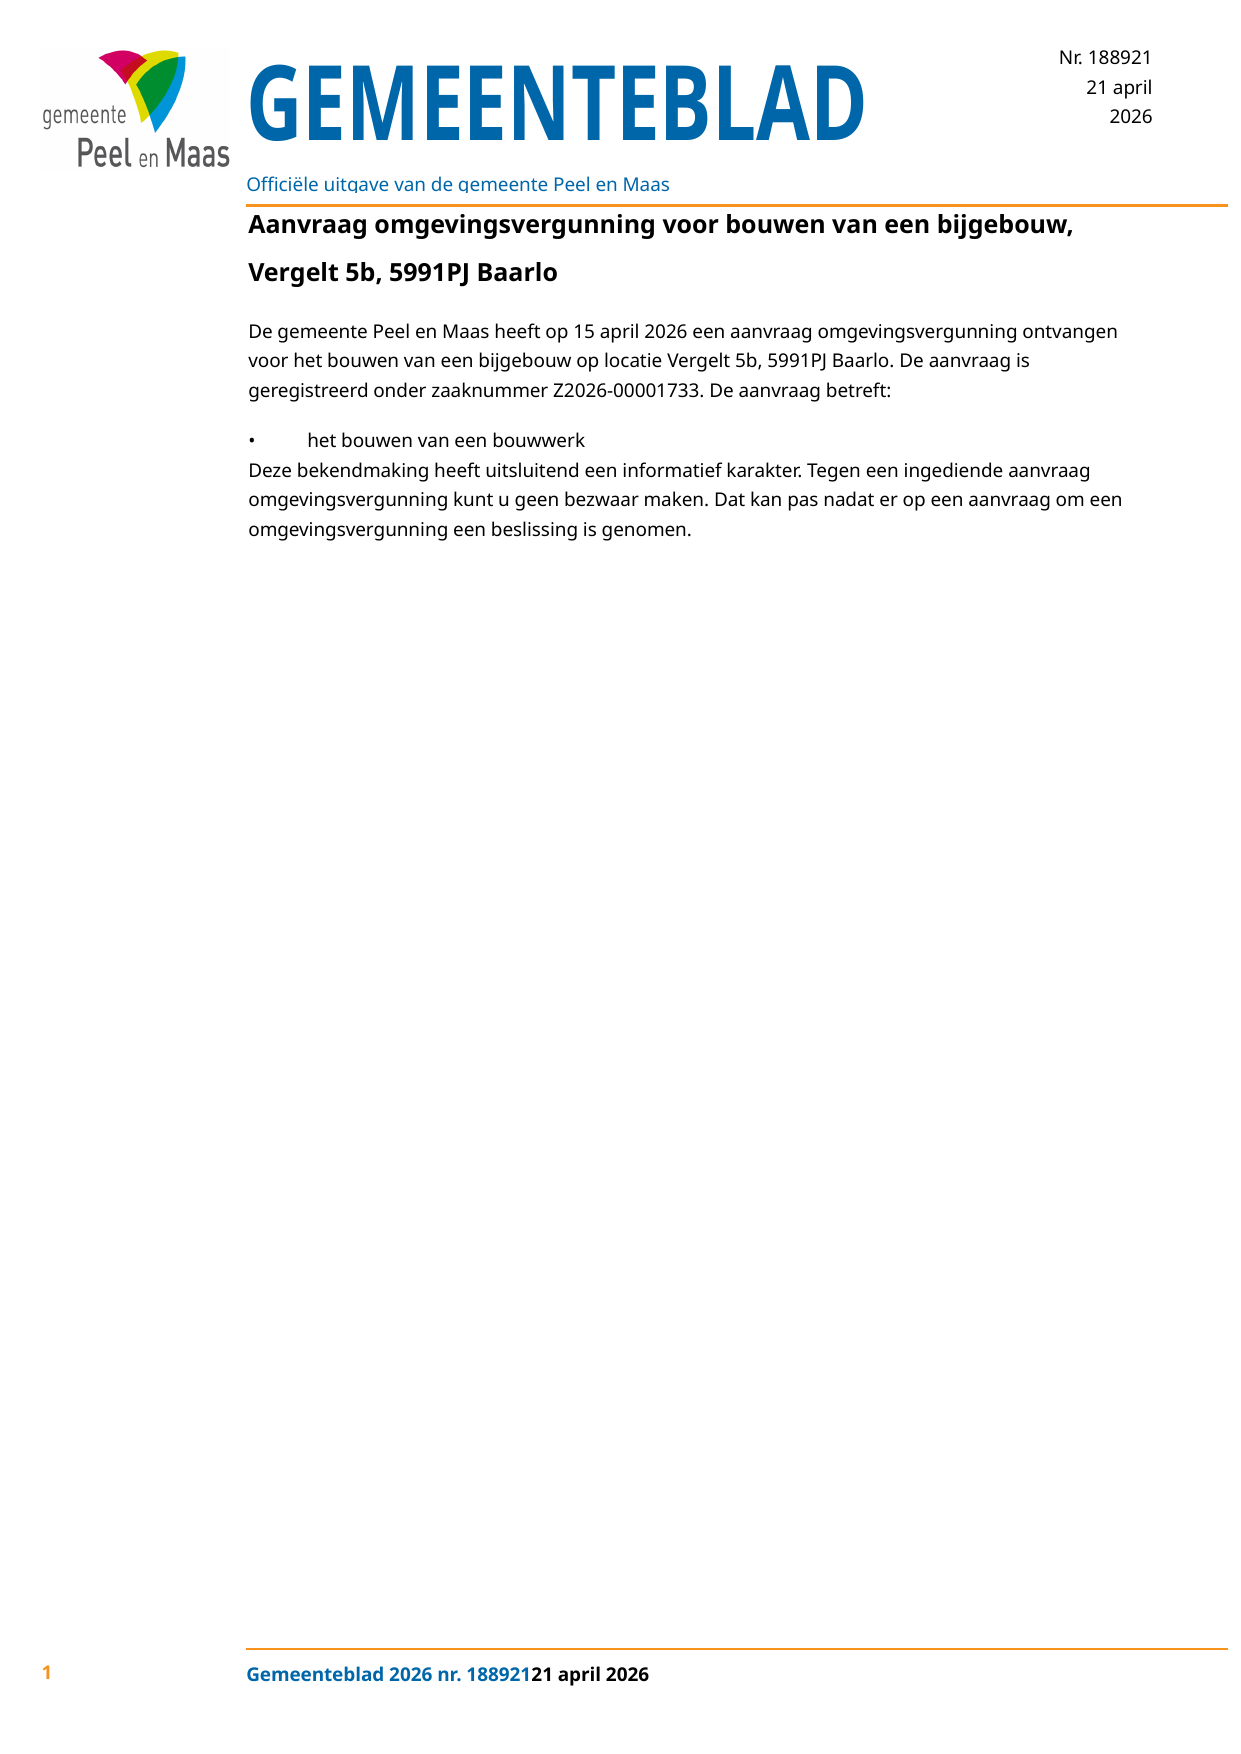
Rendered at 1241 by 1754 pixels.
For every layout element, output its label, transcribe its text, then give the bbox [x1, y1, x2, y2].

list het bouwen van een bouwwerk [248, 427, 1152, 453]
text Aanvraag omgevingsvergunning voor bouwen van een bijgebouw, Vergelt 5b, 5991PJ Baarlo [248, 207, 1152, 288]
picture [41, 47, 231, 172]
text Deze bekendmaking heeft uitsluitend een informatief karakter. Tegen een ingediende aanvraag omgevingsvergunning kunt u geen bezwaar maken. Dat kan pas nadat er op een aanvraag om een omgevingsvergunning een beslissing is genomen. [248, 457, 1152, 542]
text De gemeente Peel en Maas heeft op 15 april 2026 een aanvraag omgevingsvergunning ontvangen voor het bouwen van een bijgebouw op locatie Vergelt 5b, 5991PJ Baarlo. De aanvraag is geregistreerd onder zaaknummer Z2026-00001733. De aanvraag betreft: [248, 318, 1152, 403]
